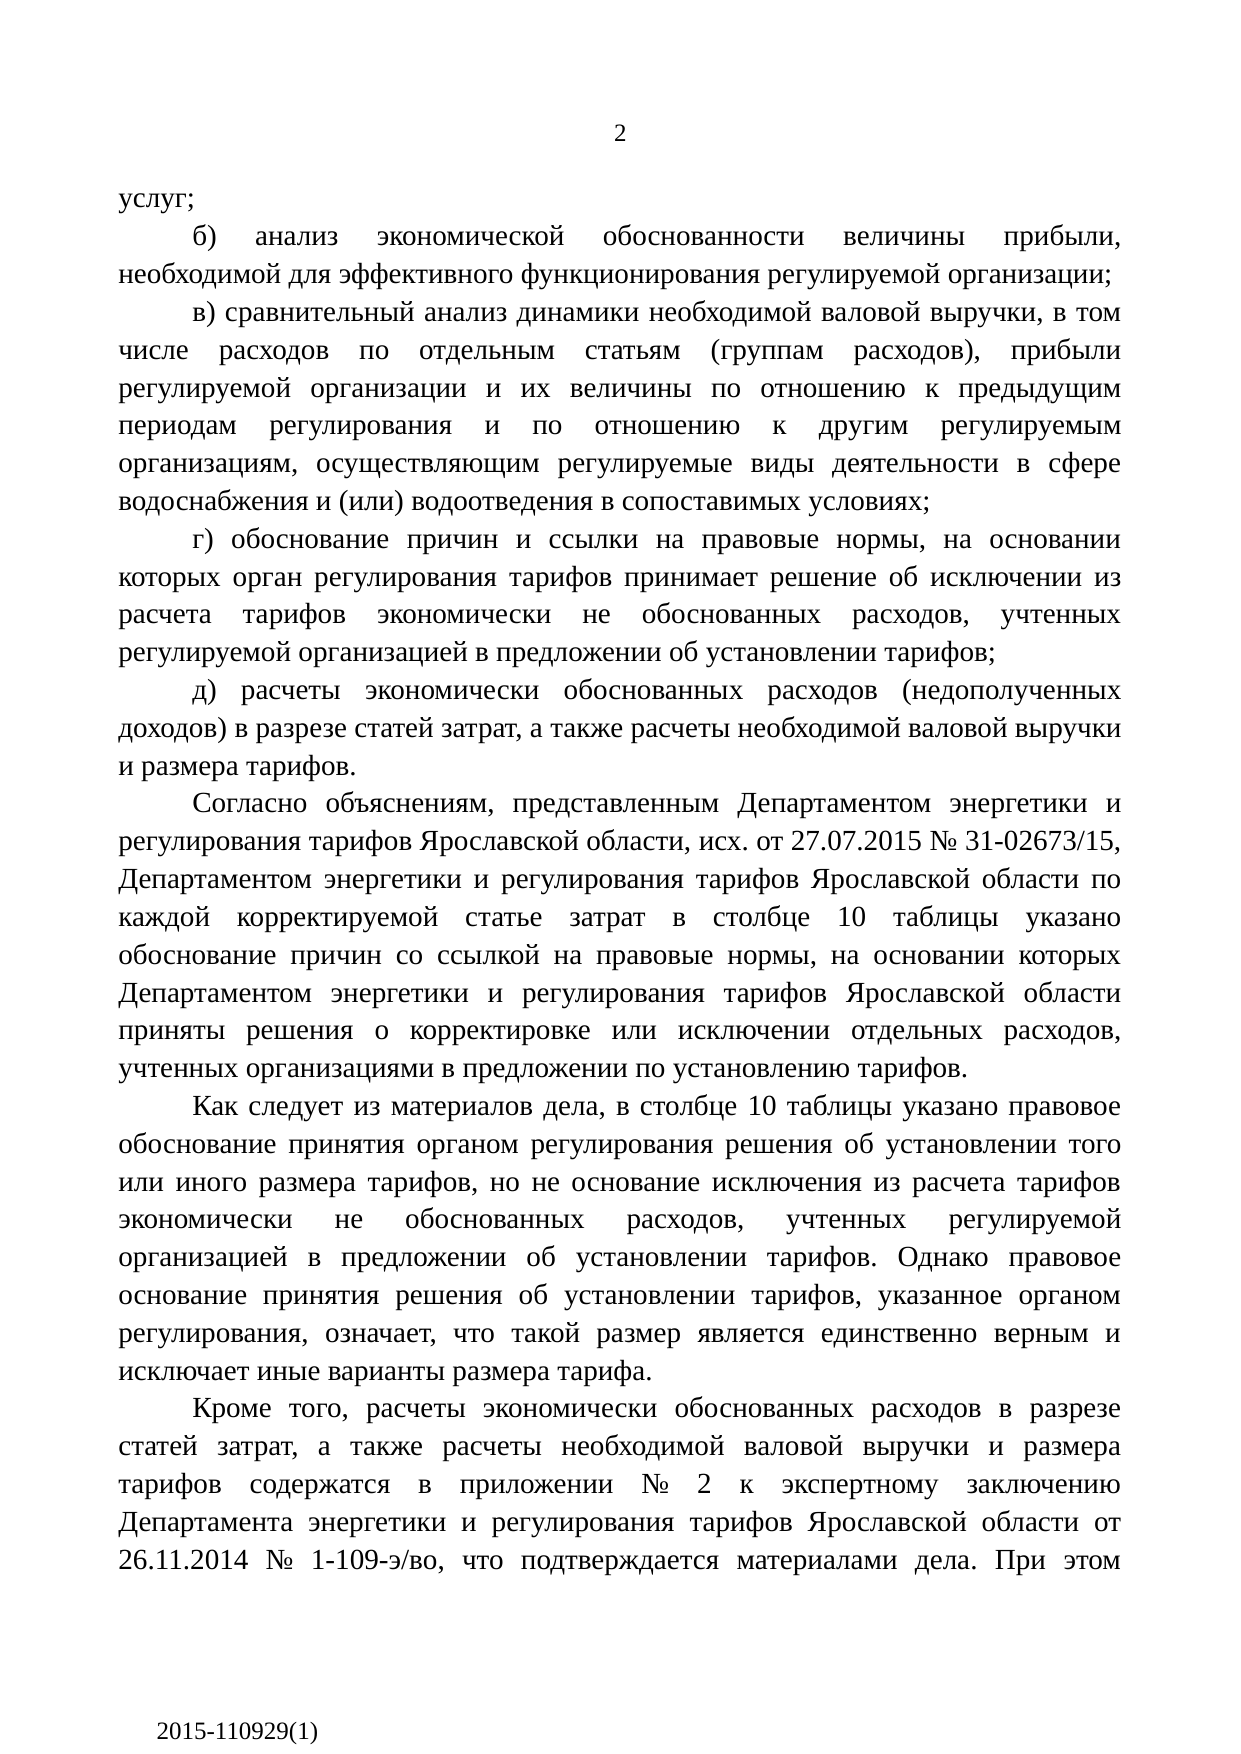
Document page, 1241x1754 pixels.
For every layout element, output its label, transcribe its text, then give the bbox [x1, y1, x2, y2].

text б) анализ экономической обоснованности величины прибыли, необходимой для эффективного функционирования регулируемой организации; [118, 214, 1122, 290]
text в) сравнительный анализ динамики необходимой валовой выручки, в том числе расходов по отдельным статьям (группам расходов), прибыли регулируемой организации и их величины по отношению к предыдущим периодам регулирования и по отношению к другим регулируемым организациям, осуществляющим регулируемые виды деятельности в сфере водоснабжения и (или) водоотведения в сопоставимых условиях; [118, 290, 1122, 517]
text г) обоснование причин и ссылки на правовые нормы, на основании которых орган регулирования тарифов принимает решение об исключении из расчета тарифов экономически не обоснованных расходов, учтенных регулируемой организацией в предложении об установлении тарифов; [118, 517, 1122, 668]
text Как следует из материалов дела, в столбце 10 таблицы указано правовое обоснование принятия органом регулирования решения об установлении того или иного размера тарифов, но не основание исключения из расчета тарифов экономически не обоснованных расходов, учтенных регулируемой организацией в предложении об установлении тарифов. Однако правовое основание принятия решения об установлении тарифов, указанное органом регулирования, означает, что такой размер является единственно верным и исключает иные варианты размера тарифа. [118, 1084, 1122, 1386]
text услуг; [118, 176, 1122, 214]
text д) расчеты экономически обоснованных расходов (недополученных доходов) в разрезе статей затрат, а также расчеты необходимой валовой выручки и размера тарифов. [118, 668, 1122, 781]
text Согласно объяснениям, представленным Департаментом энергетики и регулирования тарифов Ярославской области, исх. от 27.07.2015 № 31-02673/15, Департаментом энергетики и регулирования тарифов Ярославской области по каждой корректируемой статье затрат в столбце 10 таблицы указано обоснование причин со ссылкой на правовые нормы, на основании которых Департаментом энергетики и регулирования тарифов Ярославской области приняты решения о корректировке или исключении отдельных расходов, учтенных организациями в предложении по установлению тарифов. [118, 781, 1122, 1084]
text Кроме того, расчеты экономически обоснованных расходов в разрезе статей затрат, а также расчеты необходимой валовой выручки и размера тарифов содержатся в приложении № 2 к экспертному заключению Департамента энергетики и регулирования тарифов Ярославской области от 26.11.2014 № 1-109-э/во, что подтверждается материалами дела. При этом [118, 1386, 1122, 1575]
